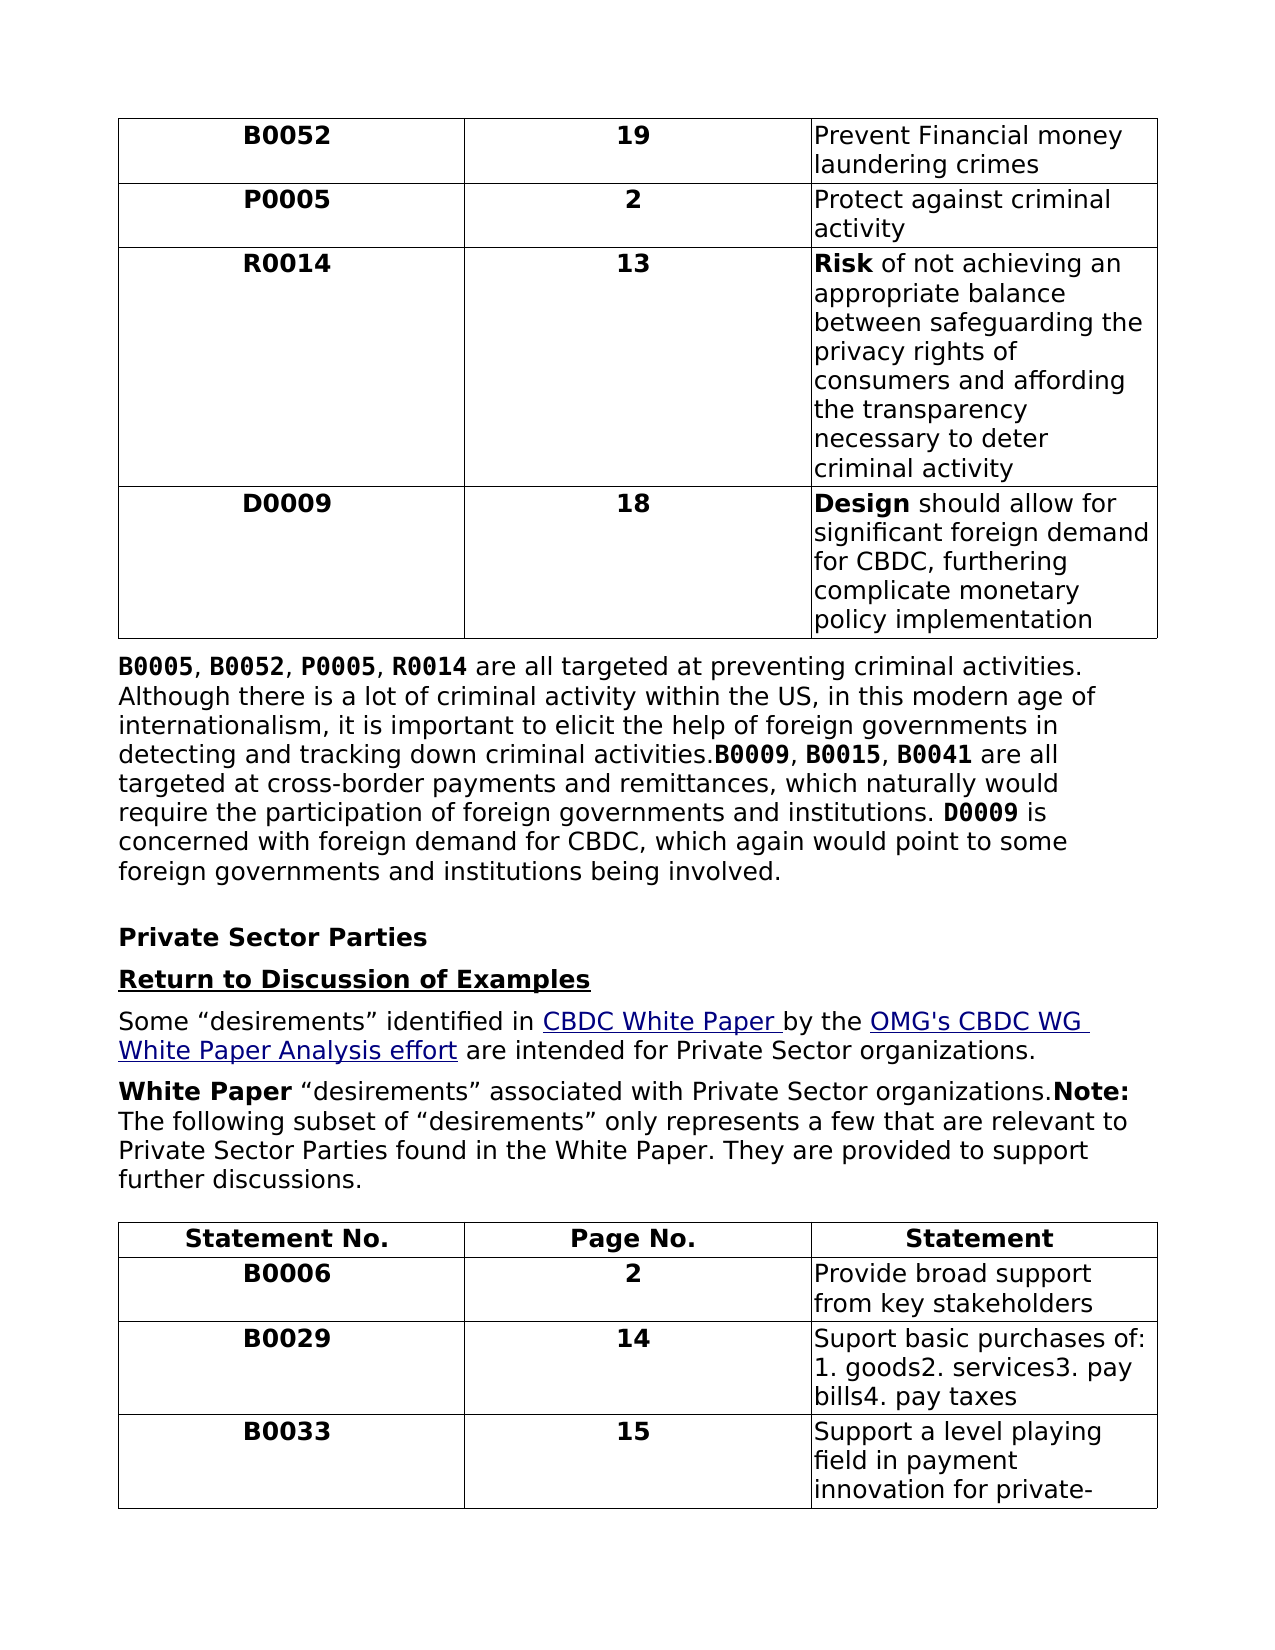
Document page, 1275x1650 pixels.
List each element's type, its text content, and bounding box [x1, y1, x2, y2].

table_cell R0014 [119, 248, 464, 486]
text Return to Discussion of Examples [118, 965, 1157, 994]
table_cell B0033 [119, 1415, 464, 1508]
table_cell Protect against criminal activity [812, 184, 1157, 247]
subtitle Private Sector Parties [118, 923, 1157, 953]
table_cell 14 [465, 1322, 811, 1414]
table_cell B0006 [119, 1258, 464, 1321]
table_cell B0052 [119, 119, 464, 182]
table_header Statement No. [119, 1223, 464, 1257]
text B0005, B0052, P0005, R0014 are all targeted at preventing criminal activities. Although there is a lot of criminal activity within the US, in this modern age of internationalism, it is important to elicit the help of foreign governments in detecting and tracking down criminal activities.B0009, B0015, B0041 are all targeted at cross-border payments and remittances, which naturally would require the participation of foreign governments and institutions. D0009 is concerned with foreign demand for CBDC, which again would point to some foreign governments and institutions being involved. [118, 653, 1157, 886]
table_cell Risk of not achieving an appropriate balance between safeguarding the privacy rights of consumers and affording the transparency necessary to deter criminal activity [812, 248, 1157, 486]
table_header Page No. [465, 1223, 811, 1257]
table_header Statement [812, 1223, 1157, 1257]
table_cell 13 [465, 248, 811, 486]
text White Paper “desirements” associated with Private Sector organizations.Note: The following subset of “desirements” only represents a few that are relevant to Private Sector Parties found in the White Paper. They are provided to support further discussions. [118, 1078, 1157, 1194]
table_cell Support a level playing field in payment innovation for private- [812, 1415, 1157, 1508]
table_cell 15 [465, 1415, 811, 1508]
text Some “desirements” identified in CBDC White Paper by the OMG's CBDC WG White Paper Analysis effort are intended for Private Sector organizations. [118, 1007, 1157, 1065]
table_cell B0029 [119, 1322, 464, 1414]
table_cell Design should allow for significant foreign demand for CBDC, furthering complicate monetary policy implementation [812, 487, 1157, 638]
table_cell 2 [465, 184, 811, 247]
table_cell Suport basic purchases of: 1. goods2. services3. pay bills4. pay taxes [812, 1322, 1157, 1414]
table_cell Provide broad support from key stakeholders [812, 1258, 1157, 1321]
table_cell 18 [465, 487, 811, 638]
table_cell P0005 [119, 184, 464, 247]
table_cell Prevent Financial money laundering crimes [812, 119, 1157, 182]
table_cell 2 [465, 1258, 811, 1321]
table_cell D0009 [119, 487, 464, 638]
table_cell 19 [465, 119, 811, 182]
